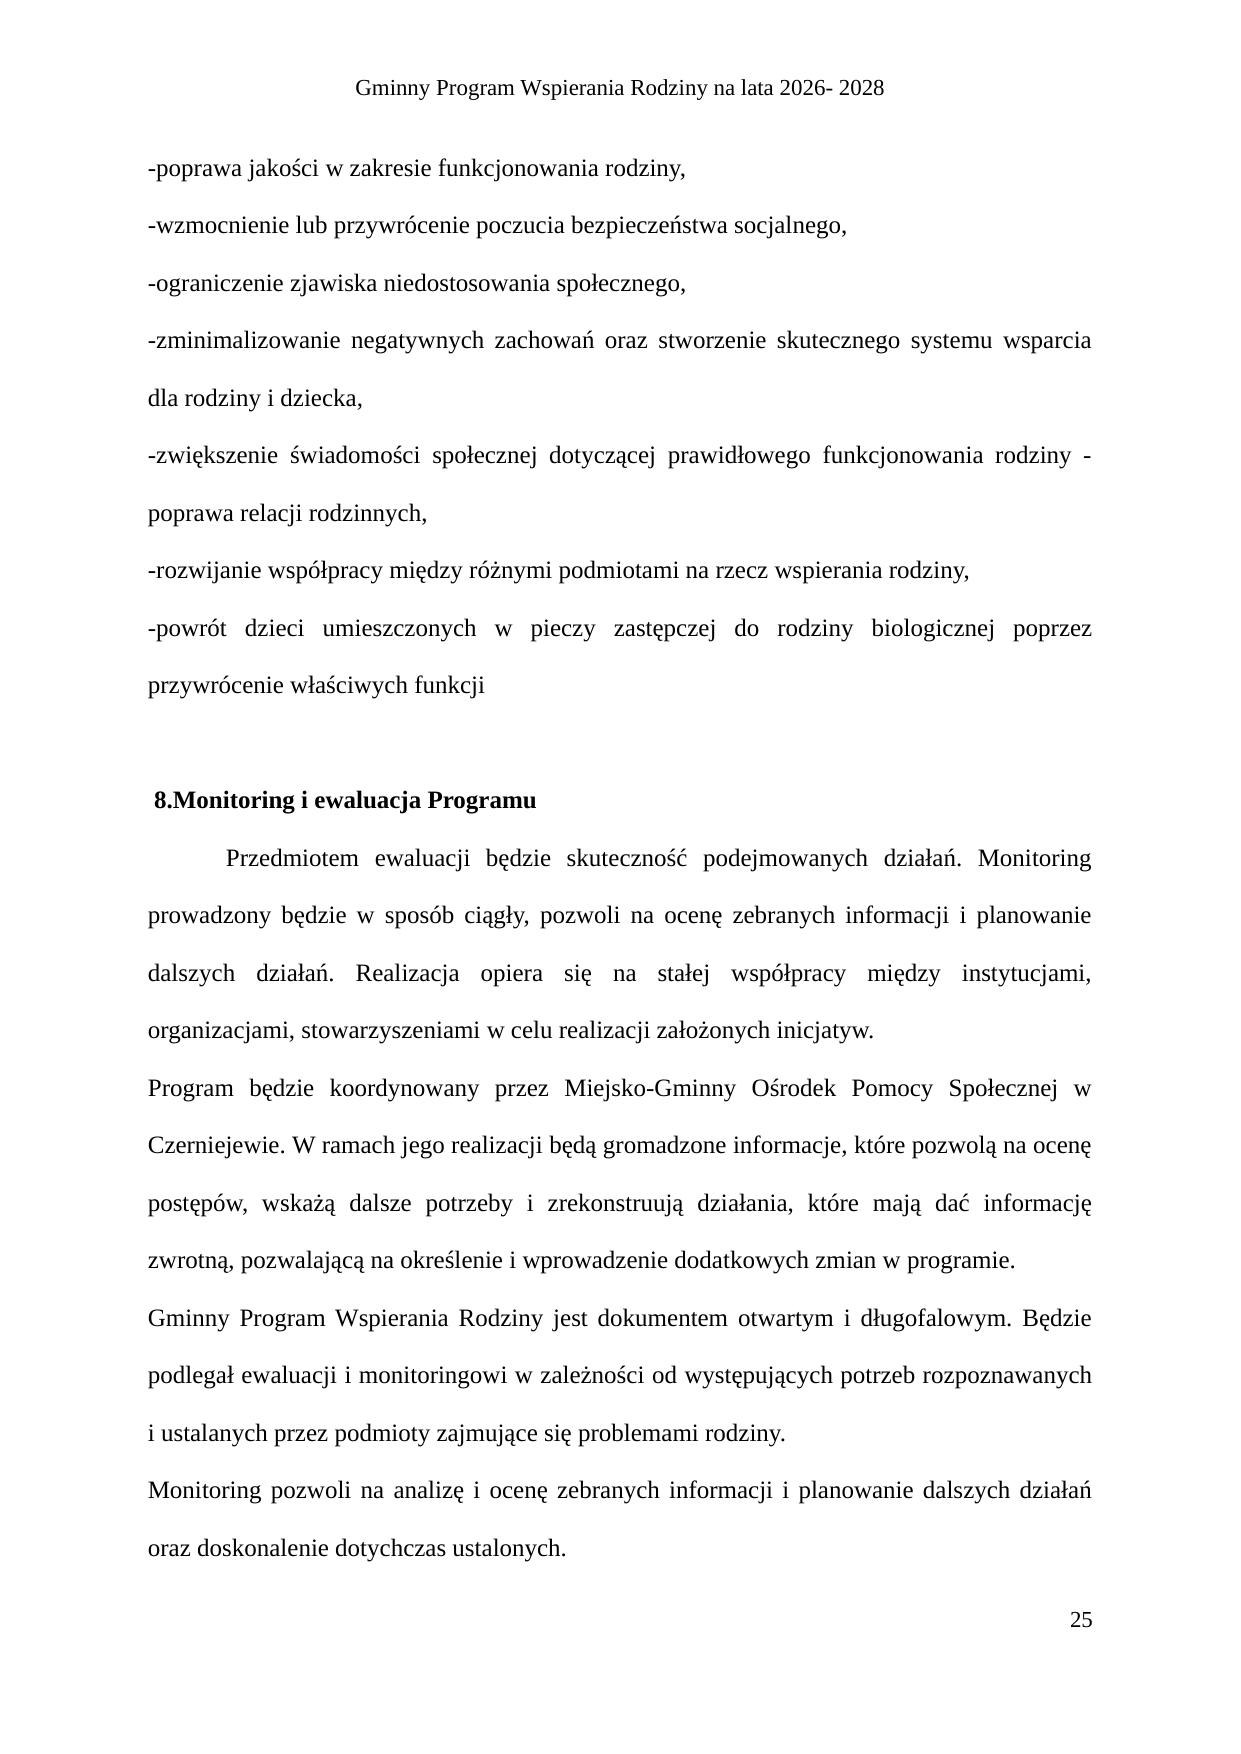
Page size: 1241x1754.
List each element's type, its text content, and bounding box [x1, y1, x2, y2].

text Gminny Program Wspierania Rodziny jest dokumentem otwartym i długofalowym. Będzie podlegał ewaluacji i monitoringowi w zależności od występujących potrzeb rozpoznawanych i ustalanych przez podmioty zajmujące się problemami rodziny. [148, 1303, 1093, 1447]
text -zwiększenie świadomości społecznej dotyczącej prawidłowego funkcjonowania rodziny -poprawa relacji rodzinnych, [148, 440, 1093, 527]
text Monitoring pozwoli na analizę i ocenę zebranych informacji i planowanie dalszych działań oraz doskonalenie dotychczas ustalonych. [148, 1475, 1093, 1562]
text -zminimalizowanie negatywnych zachowań oraz stworzenie skutecznego systemu wsparcia dla rodziny i dziecka, [148, 325, 1093, 412]
text Program będzie koordynowany przez Miejsko-Gminny Ośrodek Pomocy Społecznej w Czerniejewie. W ramach jego realizacji będą gromadzone informacje, które pozwolą na ocenę postępów, wskażą dalsze potrzeby i zrekonstruują działania, które mają dać informację zwrotną, pozwalającą na określenie i wprowadzenie dodatkowych zmian w programie. [148, 1073, 1093, 1274]
text -rozwijanie współpracy między różnymi podmiotami na rzecz wspierania rodziny, [148, 555, 1093, 584]
text -wzmocnienie lub przywrócenie poczucia bezpieczeństwa socjalnego, [148, 210, 1093, 239]
text -ograniczenie zjawiska niedostosowania społecznego, [148, 268, 1093, 297]
text -powrót dzieci umieszczonych w pieczy zastępczej do rodziny biologicznej poprzez przywrócenie właściwych funkcji [148, 613, 1093, 699]
text 8.Monitoring i ewaluacja Programu [148, 785, 1093, 814]
text Przedmiotem ewaluacji będzie skuteczność podejmowanych działań. Monitoring prowadzony będzie w sposób ciągły, pozwoli na ocenę zebranych informacji i planowanie dalszych działań. Realizacja opiera się na stałej współpracy między instytucjami, organizacjami, stowarzyszeniami w celu realizacji założonych inicjatyw. [148, 843, 1093, 1044]
text -poprawa jakości w zakresie funkcjonowania rodziny, [148, 153, 1093, 182]
